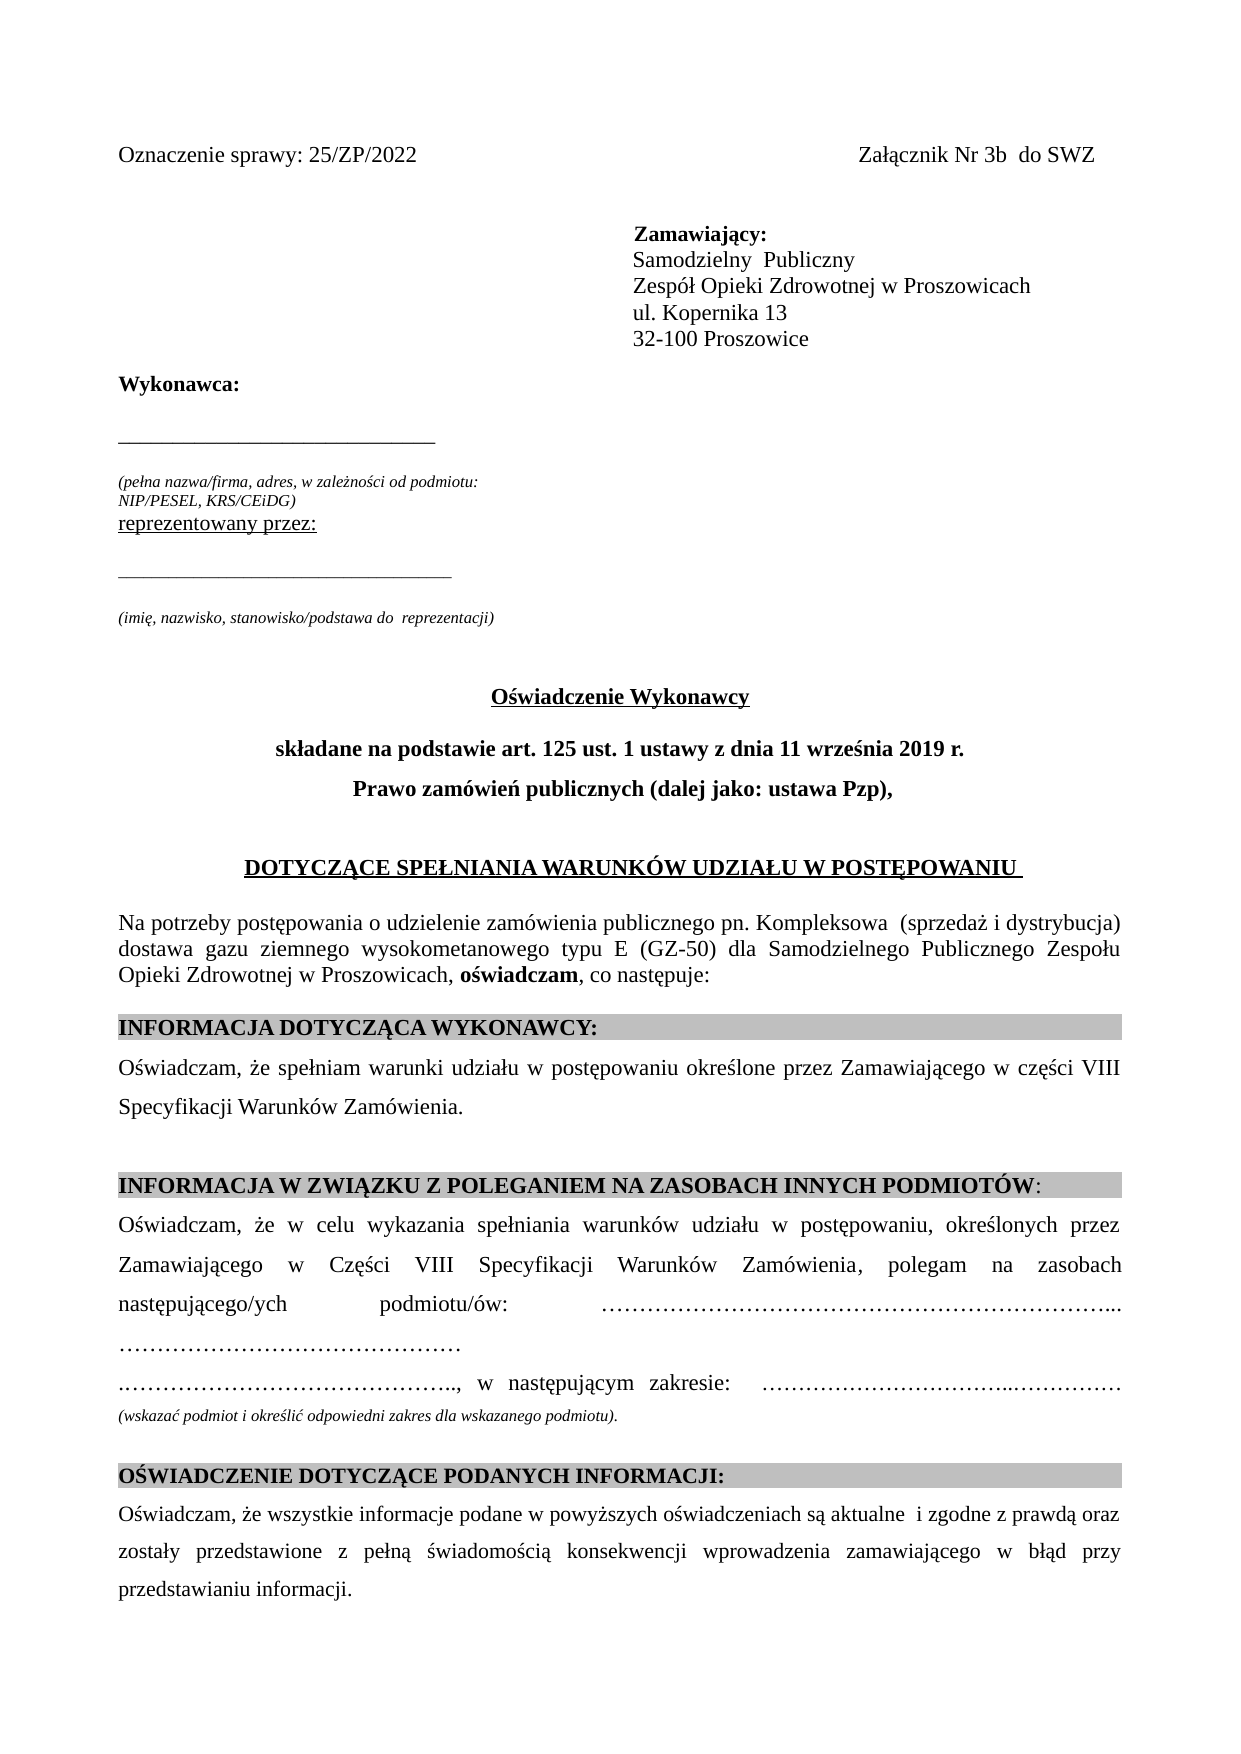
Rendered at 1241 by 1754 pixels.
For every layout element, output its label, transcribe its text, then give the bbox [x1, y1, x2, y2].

text Oznaczenie sprawy: 25/ZP/2022 Załącznik Nr 3b do SWZ [118, 141, 1122, 167]
text składane na podstawie art. 125 ust. 1 ustawy z dnia 11 września 2019 r. [118, 735, 1122, 761]
text Oświadczam, że w celu wykazania spełniania warunków udziału w postępowaniu, określonych przez Zamawiającego w Części VIII Specyfikacji Warunków Zamówienia, polegam na zasobach następującego/ych podmiotu/ów: …………………………………………………………...……………………………………… [118, 1211, 1122, 1356]
text Wykonawca: [118, 371, 1122, 396]
text ul. Kopernika 13 [118, 299, 1122, 325]
text INFORMACJA DOTYCZĄCA WYKONAWCY: [118, 1014, 1122, 1040]
text Oświadczam, że spełniam warunki udziału w postępowaniu określone przez Zamawiającego w części VIII Specyfikacji Warunków Zamówienia. [118, 1053, 1122, 1119]
text Zamawiający: [118, 220, 1122, 246]
text reprezentowany przez: [118, 510, 1122, 535]
text Na potrzeby postępowania o udzielenie zamówienia publicznego pn. Kompleksowa (sprzedaż i dystrybucja) dostawa gazu ziemnego wysokometanowego typu E (GZ-50) dla Samodzielnego Publicznego Zespołu Opieki Zdrowotnej w Proszowicach, oświadczam, co następuje: [118, 909, 1122, 988]
text _____________________________ [118, 421, 1122, 446]
text DOTYCZĄCE SPEŁNIANIA WARUNKÓW UDZIAŁU W POSTĘPOWANIU [118, 853, 1122, 909]
text Oświadczam, że wszystkie informacje podane w powyższych oświadczeniach są aktualne i zgodne z prawdą oraz zostały przedstawione z pełną świadomością konsekwencji wprowadzenia zamawiającego w błąd przy przedstawianiu informacji. [118, 1501, 1122, 1601]
text 32-100 Proszowice [118, 325, 1122, 352]
text Prawo zamówień publicznych (dalej jako: ustawa Pzp), [118, 774, 1122, 801]
text .…………………………………….., w następującym zakresie: ……………………………..…………… (wskazać podmiot i określić odpowiedni zakres dla wskazanego podmiotu). [118, 1369, 1122, 1424]
text OŚWIADCZENIE DOTYCZĄCE PODANYCH INFORMACJI: [118, 1463, 1122, 1488]
text (imię, nazwisko, stanowisko/podstawa do reprezentacji) [118, 608, 502, 627]
text Zespół Opieki Zdrowotnej w Proszowicach [118, 273, 1122, 299]
text ________________________________________ [118, 560, 502, 579]
text (pełna nazwa/firma, adres, w zależności od podmiotu: NIP/PESEL, KRS/CEiDG) [118, 472, 502, 510]
text Samodzielny Publiczny [118, 246, 1122, 273]
text INFORMACJA W ZWIĄZKU Z POLEGANIEM NA ZASOBACH INNYCH PODMIOTÓW: [118, 1172, 1122, 1198]
text Oświadczenie Wykonawcy [118, 683, 1122, 709]
